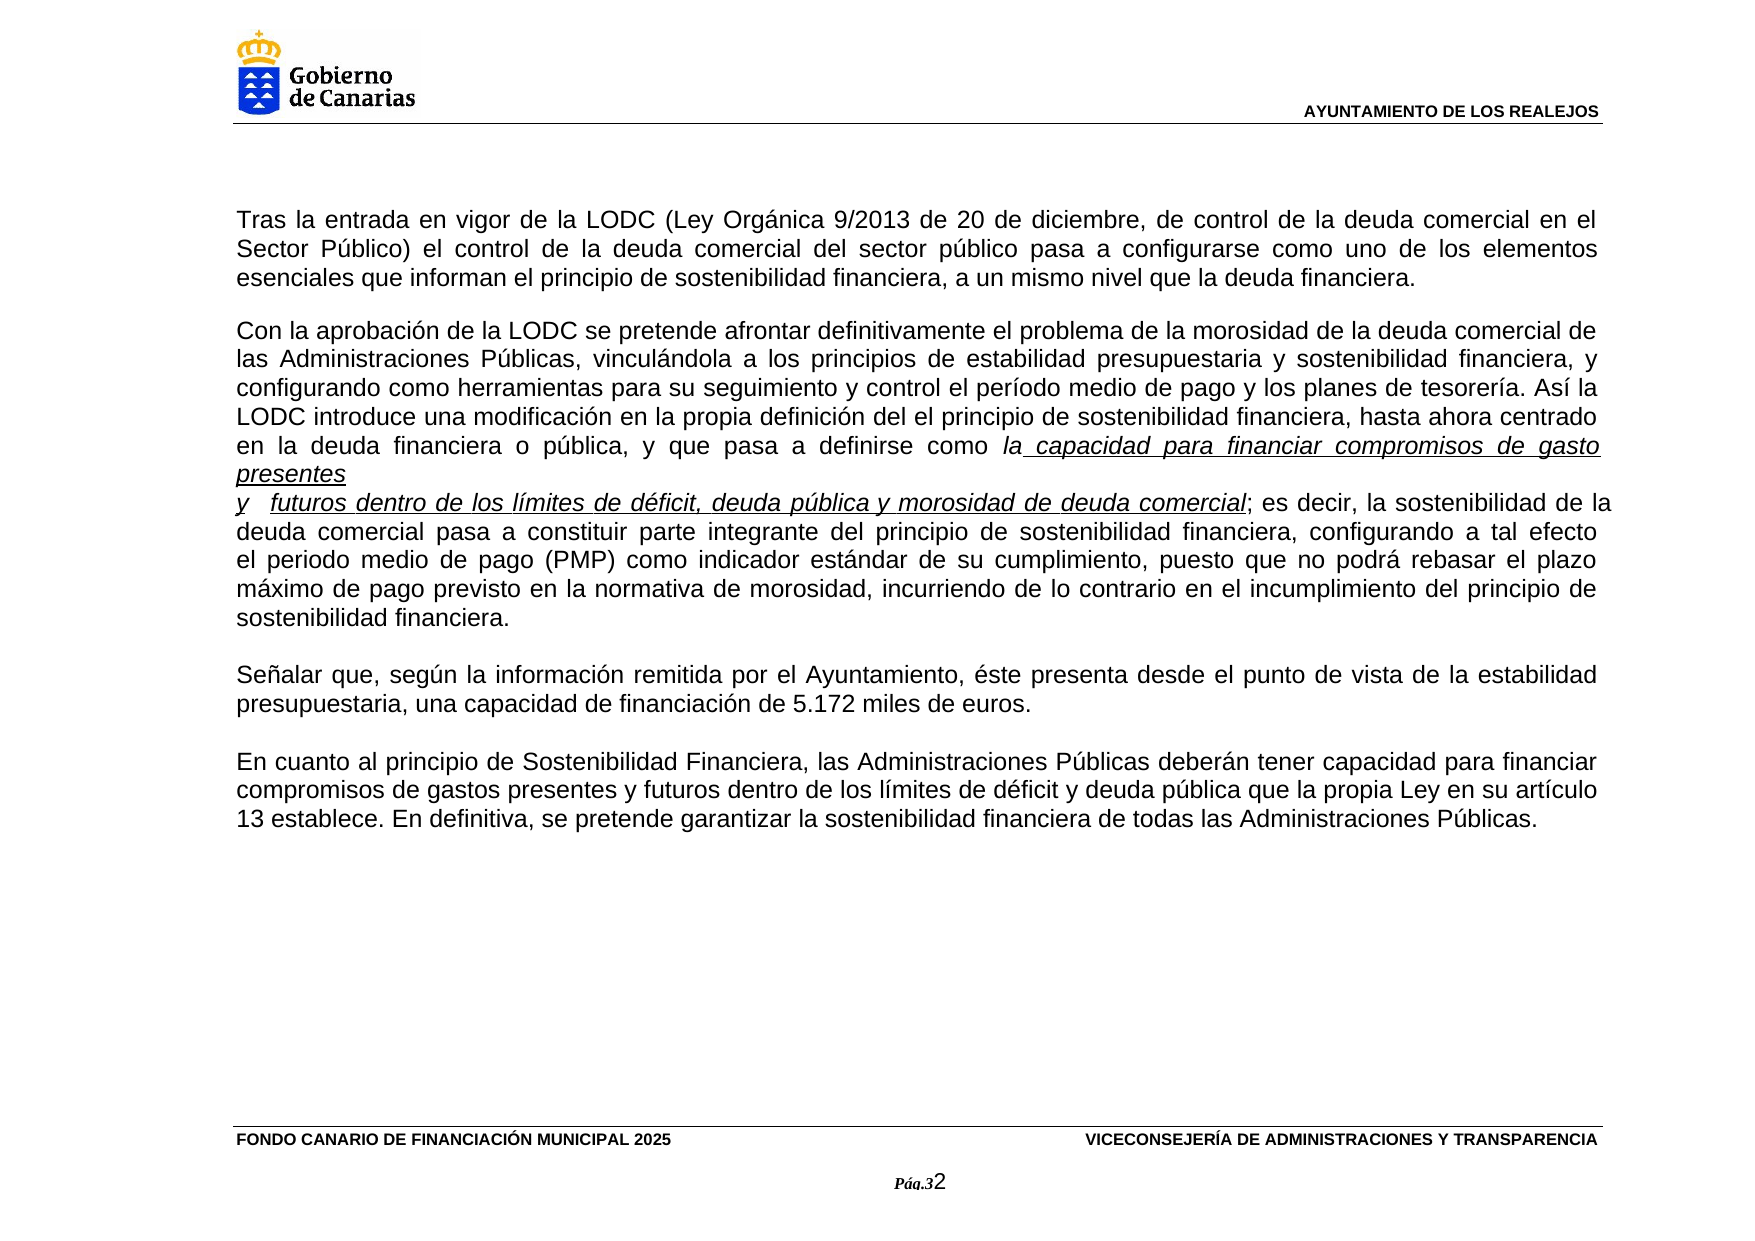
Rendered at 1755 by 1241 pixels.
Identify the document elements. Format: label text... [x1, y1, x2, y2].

text Tras la entrada en vigor de la LODC (Ley Orgánica 9/2013 de 20 de diciembre, de control de la deuda comercial en el Sector Público) el control de la deuda comercial del sector público pasa a configurarse como uno de los elementos esenciales que informan el principio de sostenibilidad financiera, a un mismo nivel que la deuda financiera. [236, 205, 1600, 292]
text y futuros dentro de los límites de déficit, deuda pública y morosidad de deuda comercial; es decir, la sostenibilidad de la [236, 488, 1754, 517]
text Señalar que, según la información remitida por el Ayuntamiento, éste presenta desde el punto de vista de la estabilidad presupuestaria, una capacidad de financiación de 5.172 miles de euros. [236, 660, 1600, 718]
text En cuanto al principio de Sostenibilidad Financiera, las Administraciones Públicas deberán tener capacidad para financiar compromisos de gastos presentes y futuros dentro de los límites de déficit y deuda pública que la propia Ley en su artículo 13 establece. En definitiva, se pretende garantizar la sostenibilidad financiera de todas las Administraciones Públicas. [236, 747, 1600, 833]
text deuda comercial pasa a constituir parte integrante del principio de sostenibilidad financiera, configurando a tal efecto el periodo medio de pago (PMP) como indicador estándar de su cumplimiento, puesto que no podrá rebasar el plazo máximo de pago previsto en la normativa de morosidad, incurriendo de lo contrario en el incumplimiento del principio de sostenibilidad financiera. [236, 517, 1600, 632]
text Con la aprobación de la LODC se pretende afrontar definitivamente el problema de la morosidad de la deuda comercial de las Administraciones Públicas, vinculándola a los principios de estabilidad presupuestaria y sostenibilidad financiera, y configurando como herramientas para su seguimiento y control el período medio de pago y los planes de tesorería. Así la LODC introduce una modificación en la propia definición del el principio de sostenibilidad financiera, hasta ahora centrado en la deuda financiera o pública, y que pasa a definirse como la capacidad para financiar compromisos de gasto presentes [236, 316, 1600, 488]
